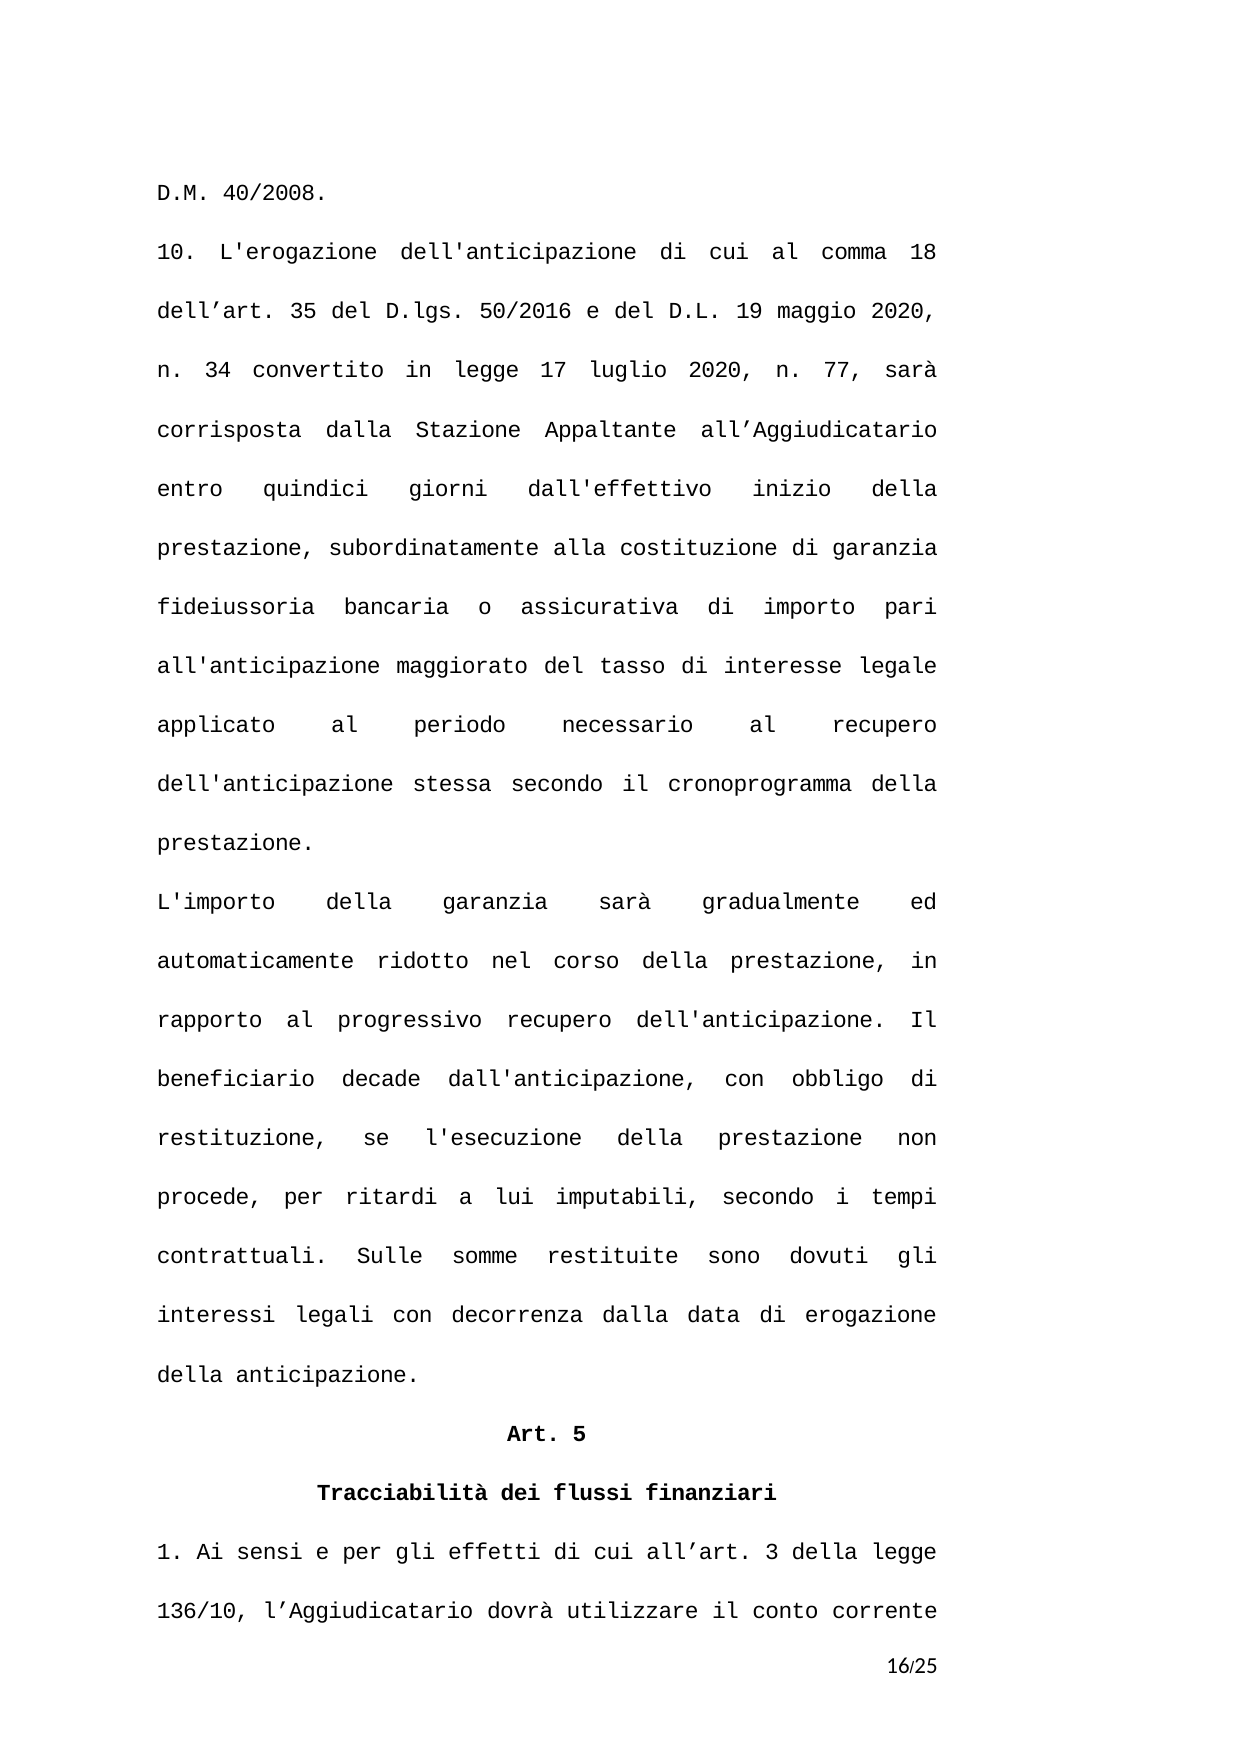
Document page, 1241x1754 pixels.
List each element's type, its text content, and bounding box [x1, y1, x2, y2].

text 10. L'erogazione dell'anticipazione di cui al comma 18 dell’art. 35 del D.lgs. 50/2016 e del D.L. 19 maggio 2020, n. 34 convertito in legge 17 luglio 2020, n. 77, sarà corrisposta dalla Stazione Appaltante all’Aggiudicatario entro quindici giorni dall'effettivo inizio della prestazione, subordinatamente alla costituzione di garanzia fideiussoria bancaria o assicurativa di importo pari all'anticipazione maggiorato del tasso di interesse legale applicato al periodo necessario al recupero dell'anticipazione stessa secondo il cronoprogramma della prestazione. [157, 213, 937, 862]
text D.M. 40/2008. [157, 153, 937, 213]
text 1. Ai sensi e per gli effetti di cui all’art. 3 della legge 136/10, l’Aggiudicatario dovrà utilizzare il conto corrente [157, 1512, 937, 1630]
text Tracciabilità dei flussi finanziari [157, 1453, 937, 1512]
text Art. 5 [157, 1394, 937, 1453]
text L'importo della garanzia sarà gradualmente ed automaticamente ridotto nel corso della prestazione, in rapporto al progressivo recupero dell'anticipazione. Il beneficiario decade dall'anticipazione, con obbligo di restituzione, se l'esecuzione della prestazione non procede, per ritardi a lui imputabili, secondo i tempi contrattuali. Sulle somme restituite sono dovuti gli interessi legali con decorrenza dalla data di erogazione della anticipazione. [157, 862, 937, 1394]
